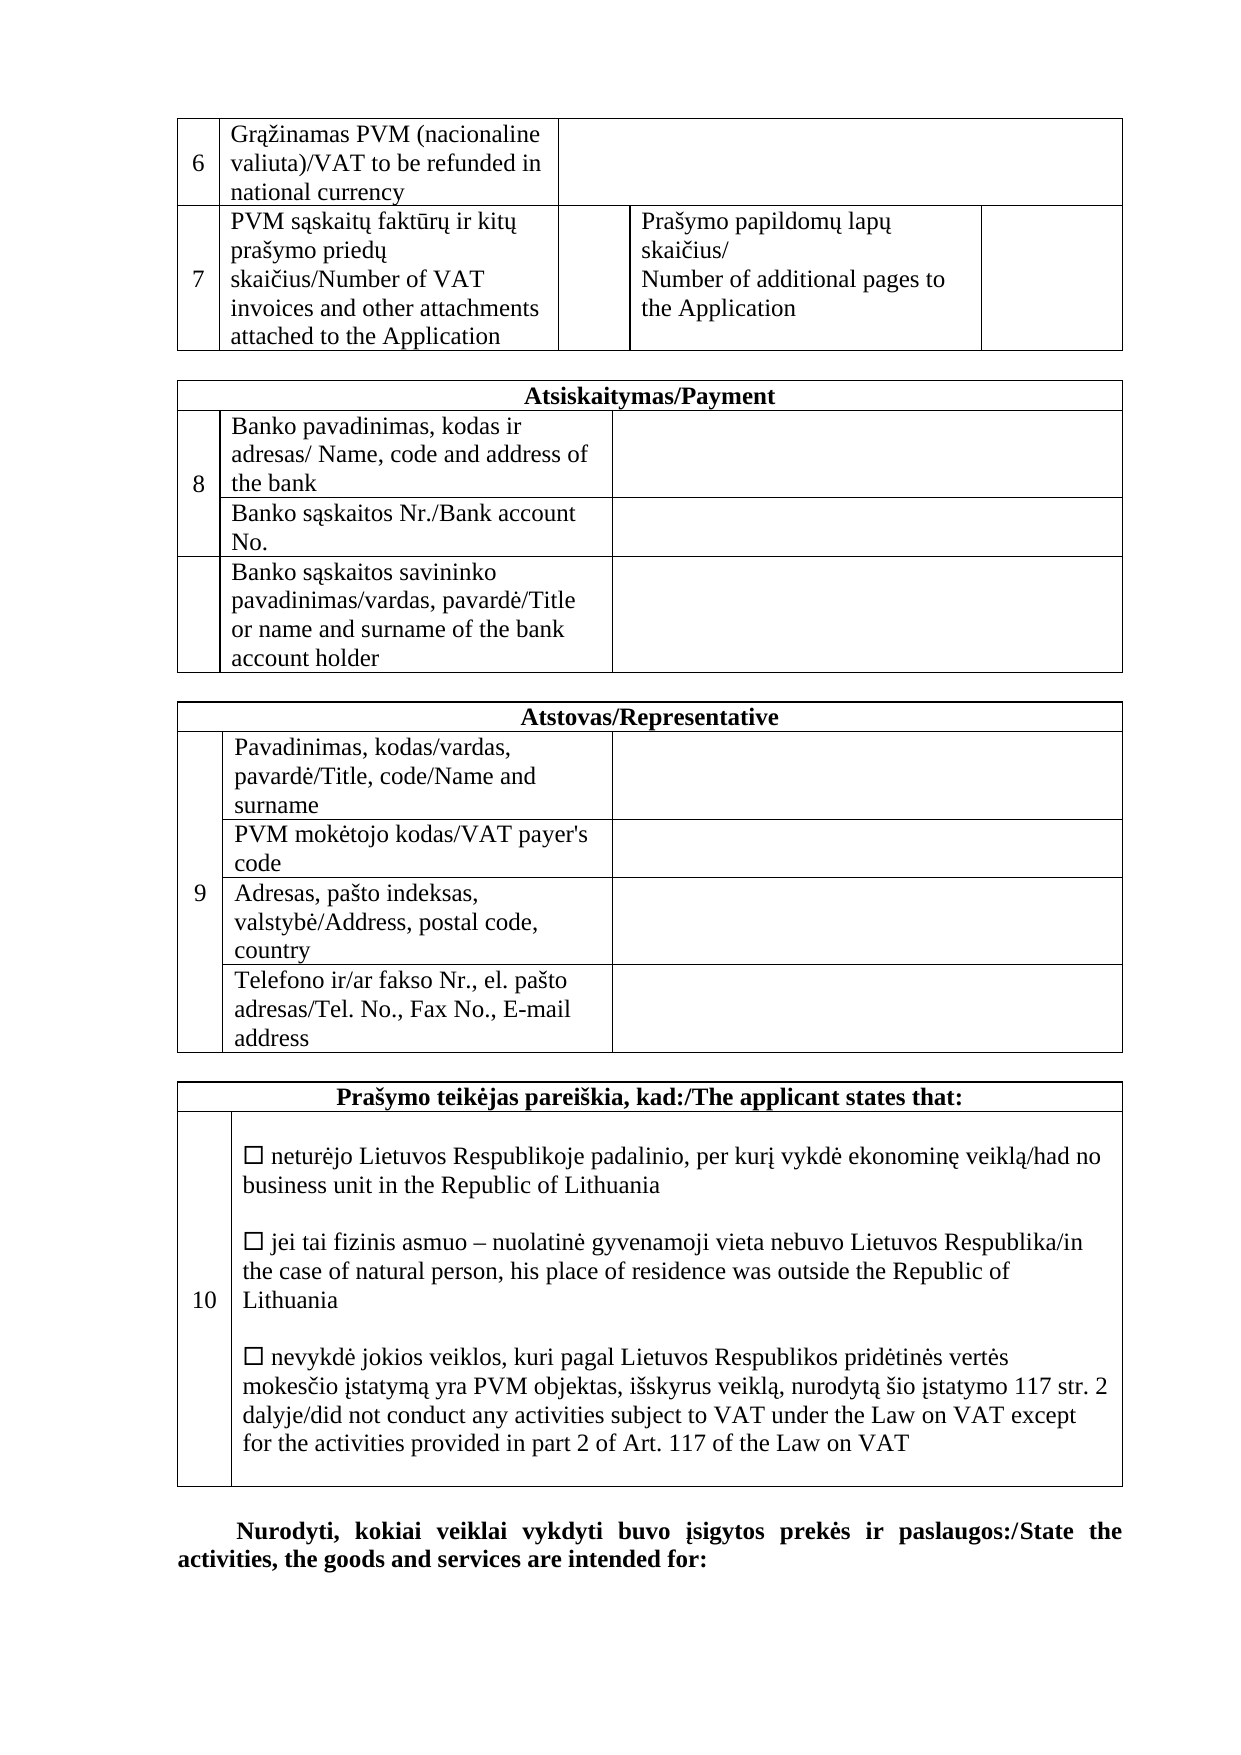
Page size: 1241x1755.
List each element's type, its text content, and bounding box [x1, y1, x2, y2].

table_cell Telefono ir/ar fakso Nr., el. pašto adresas/Tel. No., Fax No., E-mail address [223, 965, 612, 1052]
table_cell Grąžinamas PVM (nacionaline valiuta)/VAT to be refunded in national currency [220, 119, 558, 205]
table_header Prašymo teikėjas pareiškia, kad:/The applicant states that: [178, 1083, 1122, 1111]
table_cell [613, 557, 1122, 672]
table_cell [613, 820, 1122, 877]
table_cell [613, 732, 1122, 818]
table_cell 6 [178, 119, 219, 205]
table_cell Adresas, pašto indeksas, valstybė/Address, postal code, country [223, 878, 612, 964]
table_cell PVM sąskaitų faktūrų ir kitų prašymo priedų skaičius/Number of VAT invoices and other attachments attached to the Application [220, 206, 558, 350]
table_header Atstovas/Representative [178, 703, 1122, 731]
table_header Atsiskaitymas/Payment [178, 381, 1122, 410]
table_cell Prašymo papildomų lapų skaičius/ Number of additional pages to the Application [631, 206, 981, 350]
table_cell PVM mokėtojo kodas/VAT payer's code [223, 820, 612, 877]
table_cell Pavadinimas, kodas/vardas, pavardė/Title, code/Name and surname [223, 732, 612, 818]
table_cell 9 [178, 732, 222, 1052]
table_cell Banko sąskaitos Nr./Bank account No. [221, 498, 612, 556]
table_cell [613, 411, 1122, 497]
table_cell [178, 557, 219, 672]
table_cell [982, 206, 1122, 350]
table_cell [613, 878, 1122, 964]
table_cell [613, 965, 1122, 1052]
table_cell [613, 498, 1122, 556]
table_cell Banko pavadinimas, kodas ir adresas/ Name, code and address of the bank [221, 411, 612, 497]
table_cell 8 [178, 411, 219, 556]
table_cell [559, 206, 629, 350]
table_cell 7 [178, 206, 219, 350]
table_cell Banko sąskaitos savininko pavadinimas/vardas, pavardė/Title or name and surname of the bank account holder [221, 557, 612, 672]
table_header [177, 1602, 1122, 1631]
table_cell [] neturėjo Lietuvos Respublikoje padalinio, per kurį vykdė ekonominę veiklą/had no business unit in the Republic of Lithuania [] jei tai fizinis asmuo – nuolatinė gyvenamoji vieta nebuvo Lietuvos Respublika/in the case of natural person, his place of residence was outside the Republic of Lithuania [] nevykdė jokios veiklos, kuri pagal Lietuvos Respublikos pridėtinės vertės mokesčio įstatymą yra PVM objektas, išskyrus veiklą, nurodytą šio įstatymo 117 str. 2 dalyje/did not conduct any activities subject to VAT under the Law on VAT except for the activities provided in part 2 of Art. 117 of the Law on VAT [232, 1112, 1122, 1486]
text Nurodyti, kokiai veiklai vykdyti buvo įsigytos prekės ir paslaugos:/State the activities, the goods and services are intended for: [177, 1516, 1122, 1573]
table_cell 10 [178, 1112, 231, 1486]
table_cell [559, 119, 1122, 205]
